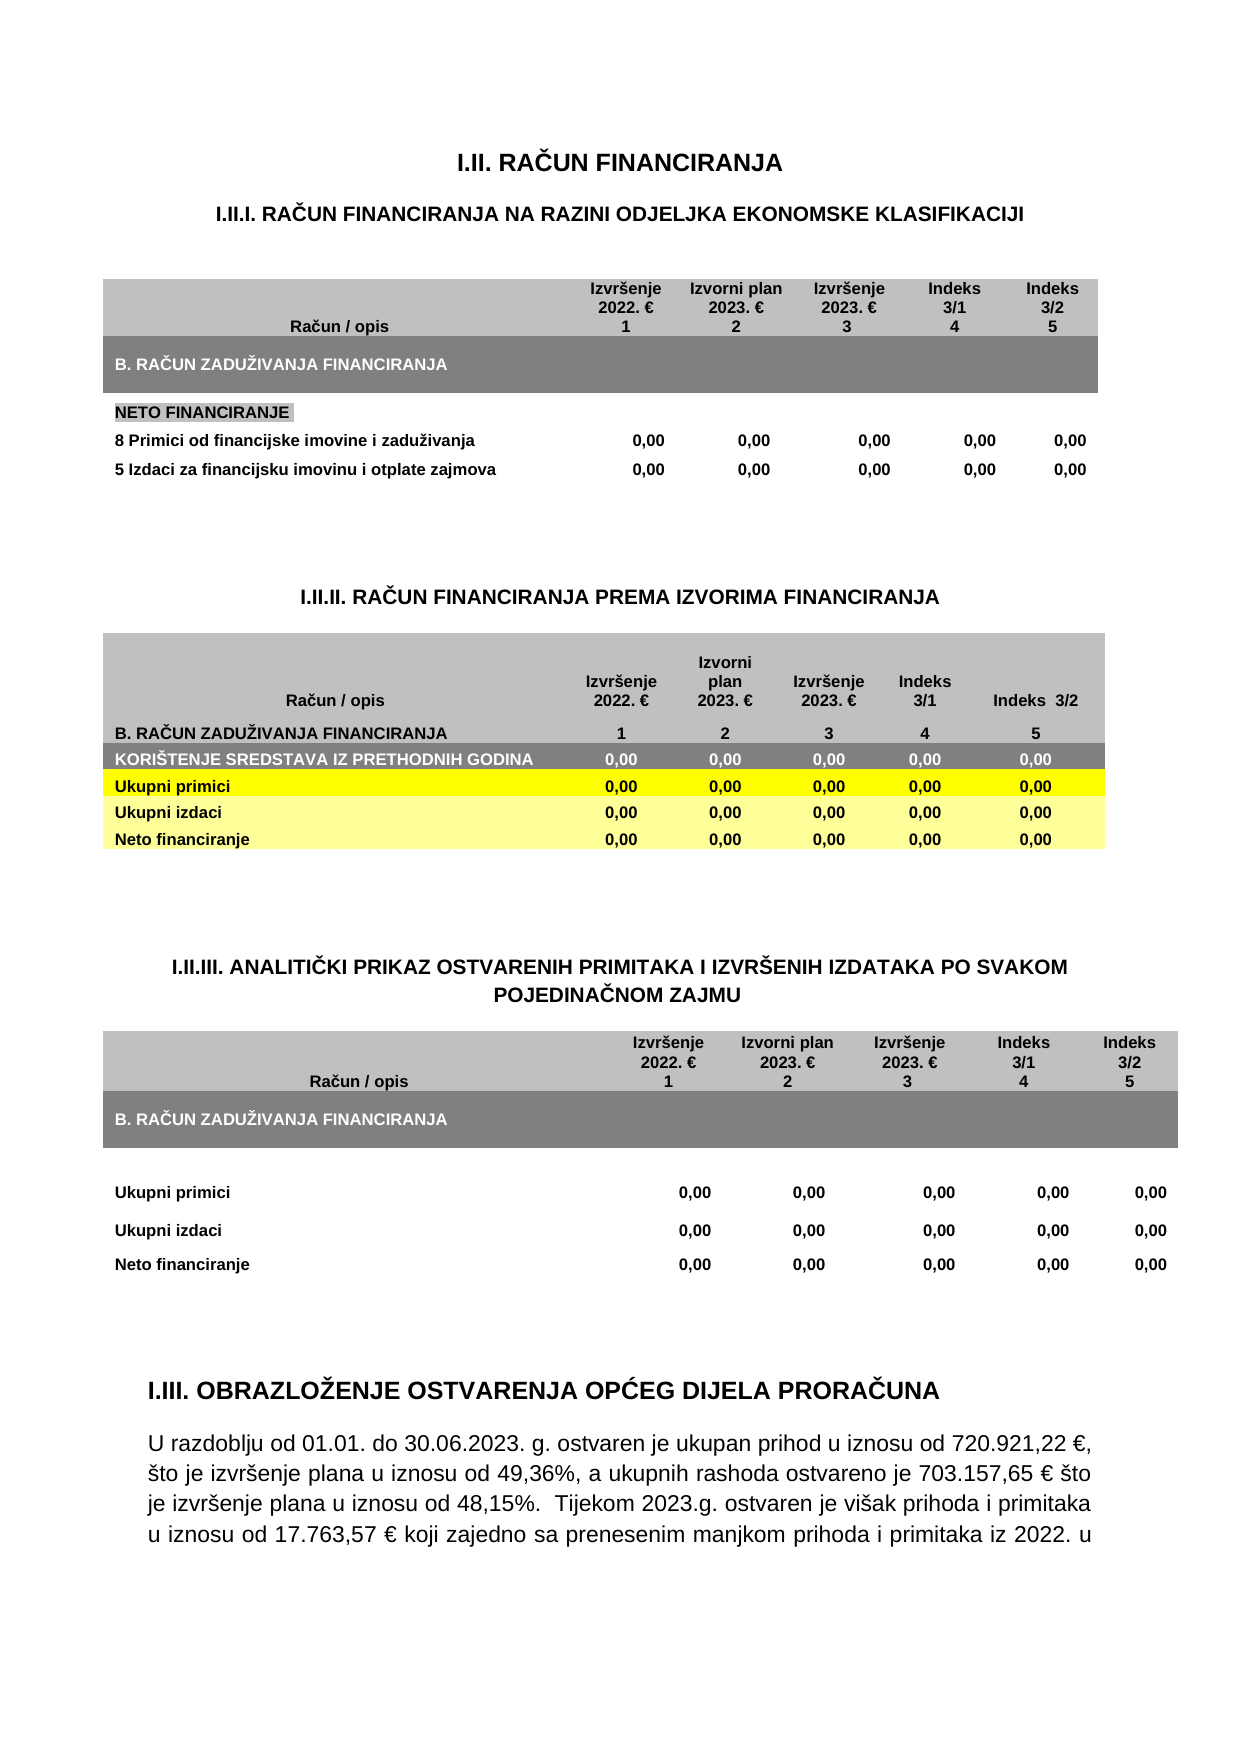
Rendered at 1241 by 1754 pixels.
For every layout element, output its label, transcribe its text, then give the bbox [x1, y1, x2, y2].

table_cell 0,00 [676, 743, 774, 769]
table_cell 0,00 [781, 450, 902, 479]
table_cell 0,00 [774, 769, 883, 796]
text I.II.II. RAČUN FINANCIRANJA PREMA IZVORIMA FINANCIRANJA [148, 585, 1093, 609]
text I.II.I. RAČUN FINANCIRANJA NA RAZINI ODJELJKA EKONOMSKE KLASIFIKACIJI [148, 201, 1093, 225]
table_cell 0,00 [676, 796, 774, 822]
table_cell [967, 1148, 1081, 1167]
table_cell 0,00 [883, 822, 966, 849]
table_cell 0,00 [1007, 422, 1098, 450]
table_cell [1007, 394, 1098, 422]
table_cell 3 [774, 710, 883, 743]
table_cell 0,00 [576, 422, 676, 450]
table_header Izvorni plan 2023. € 2 [722, 1031, 853, 1091]
text U razdoblju od 01.01. do 30.06.2023. g. ostvaren je ukupan prihod u iznosu od 720.921,22 €, što je izvršenje plana u iznosu od 49,36%, a ukupnih rashoda ostvareno je 703.157,65 € što je izvršenje plana u iznosu od 48,15%. Tijekom 2023.g. ostvaren je višak prihoda i primitaka u iznosu od 17.763,57 € koji zajedno sa prenesenim manjkom prihoda i primitaka iz 2022. u [148, 1430, 1093, 1547]
table_header Indeks 3/2 5 [1081, 1031, 1178, 1091]
table_cell 0,00 [1081, 1202, 1178, 1240]
table_cell Indeks 3/1 4 [902, 279, 1007, 336]
table_cell 0,00 [1081, 1240, 1178, 1274]
table_cell 0,00 [836, 1240, 967, 1274]
table_cell [902, 394, 1007, 422]
table_header Indeks 3/1 [883, 633, 966, 710]
table_header [576, 250, 615, 278]
table_cell 0,00 [967, 1168, 1081, 1202]
table_cell [676, 336, 781, 393]
table_cell Ukupni izdaci [103, 1202, 614, 1240]
table_header Indeks 3/2 [966, 633, 1105, 710]
table_cell 5 [966, 710, 1105, 743]
table_header [237, 250, 325, 278]
table_header [615, 250, 676, 278]
table_cell KORIŠTENJE SREDSTAVA IZ PRETHODNIH GODINA [103, 743, 567, 769]
table_header Račun / opis [103, 1031, 614, 1091]
table_header [325, 250, 413, 278]
table_cell 4 [883, 710, 966, 743]
table_cell Neto financiranje [103, 822, 567, 849]
table_cell [1081, 1148, 1178, 1167]
table_cell [576, 394, 676, 422]
table_cell 0,00 [722, 1240, 836, 1274]
table_cell NETO FINANCIRANJE [103, 394, 576, 422]
table_cell 0,00 [966, 796, 1105, 822]
table_cell Ukupni izdaci [103, 796, 567, 822]
table_cell 0,00 [836, 1168, 967, 1202]
table_cell [836, 1091, 967, 1148]
table_cell 0,00 [567, 743, 676, 769]
table_cell 0,00 [883, 796, 966, 822]
table_cell 0,00 [967, 1202, 1081, 1240]
table_cell Indeks 3/2 5 [1007, 279, 1098, 336]
table_cell 0,00 [967, 1240, 1081, 1274]
table_cell [1098, 450, 1188, 479]
text I.II. RAČUN FINANCIRANJA [148, 148, 1093, 176]
table_cell B. RAČUN ZADUŽIVANJA FINANCIRANJA [103, 336, 576, 393]
table_cell 0,00 [676, 822, 774, 849]
table_cell [1098, 279, 1188, 336]
table_header [902, 250, 1007, 278]
table_header Izvršenje 2023. € [774, 633, 883, 710]
table_cell 0,00 [774, 822, 883, 849]
table_cell Izvršenje 2023. € 3 [796, 279, 902, 336]
table_cell 0,00 [722, 1168, 836, 1202]
table_cell 8 Primici od financijske imovine i zaduživanja [103, 422, 576, 450]
table_cell 0,00 [836, 1202, 967, 1240]
table_cell [576, 336, 676, 393]
table_cell 0,00 [567, 822, 676, 849]
table_header [1098, 250, 1188, 278]
table_header Račun / opis [103, 633, 567, 710]
table_cell [614, 1091, 722, 1148]
table_cell 1 [567, 710, 676, 743]
table_cell [902, 336, 1007, 393]
table_cell [722, 1091, 836, 1148]
table_cell 0,00 [614, 1202, 722, 1240]
table_cell [781, 394, 902, 422]
table_cell 5 Izdaci za financijsku imovinu i otplate zajmova [103, 450, 576, 479]
table_cell 0,00 [966, 743, 1105, 769]
table_cell [836, 1148, 967, 1167]
table_cell 0,00 [1007, 450, 1098, 479]
table_cell 0,00 [966, 769, 1105, 796]
table_header [103, 250, 237, 278]
table_header [1007, 250, 1098, 278]
table_header Izvršenje 2022. € 1 [614, 1031, 722, 1091]
table_cell 0,00 [902, 422, 1007, 450]
table_header Indeks 3/1 4 [967, 1031, 1081, 1091]
table_cell 0,00 [676, 450, 781, 479]
table_cell 0,00 [722, 1202, 836, 1240]
table_cell 0,00 [883, 769, 966, 796]
table_cell Ukupni primici [103, 769, 567, 796]
table_cell Izvršenje 2022. € 1 [576, 279, 676, 336]
table_cell [967, 1091, 1081, 1148]
table_cell 0,00 [567, 796, 676, 822]
table_cell 0,00 [576, 450, 676, 479]
table_cell Izvorni plan 2023. € 2 [676, 279, 796, 336]
table_cell [722, 1148, 836, 1167]
table_cell 0,00 [774, 796, 883, 822]
table_cell [676, 394, 781, 422]
table_cell [1007, 336, 1098, 393]
table_cell Račun / opis [103, 279, 576, 336]
table_cell Neto financiranje [103, 1240, 614, 1274]
text I.II.III. ANALITIČKI PRIKAZ OSTVARENIH PRIMITAKA I IZVRŠENIH IZDATAKA PO SVAKOM POJEDINAČNOM ZAJMU [148, 955, 1093, 1006]
table_cell [614, 1148, 722, 1167]
table_cell [781, 336, 902, 393]
table_cell [1081, 1091, 1178, 1148]
table_cell 0,00 [614, 1240, 722, 1274]
table_header Izvorni plan 2023. € [676, 633, 774, 710]
table_header [781, 250, 902, 278]
table_cell 0,00 [781, 422, 902, 450]
table_cell [1098, 336, 1188, 393]
table_header [502, 250, 576, 278]
table_cell 0,00 [567, 769, 676, 796]
table_cell 0,00 [902, 450, 1007, 479]
table_cell [1098, 422, 1188, 450]
text I.III. OBRAZLOŽENJE OSTVARENJA OPĆEG DIJELA PRORAČUNA [148, 1376, 1093, 1405]
table_cell 0,00 [1081, 1168, 1178, 1202]
table_cell 0,00 [676, 769, 774, 796]
table_cell B. RAČUN ZADUŽIVANJA FINANCIRANJA [103, 710, 567, 743]
table_cell 0,00 [676, 422, 781, 450]
table_cell 0,00 [883, 743, 966, 769]
table_cell Ukupni primici [103, 1168, 614, 1202]
table_cell 2 [676, 710, 774, 743]
table_header [414, 250, 502, 278]
table_cell [103, 1148, 614, 1167]
table_cell 0,00 [774, 743, 883, 769]
table_cell 0,00 [966, 822, 1105, 849]
table_header [676, 250, 781, 278]
table_cell 0,00 [614, 1168, 722, 1202]
table_header Izvršenje 2023. € 3 [853, 1031, 967, 1091]
table_cell [1098, 394, 1188, 422]
table_cell B. RAČUN ZADUŽIVANJA FINANCIRANJA [103, 1091, 614, 1148]
table_header Izvršenje 2022. € [567, 633, 676, 710]
